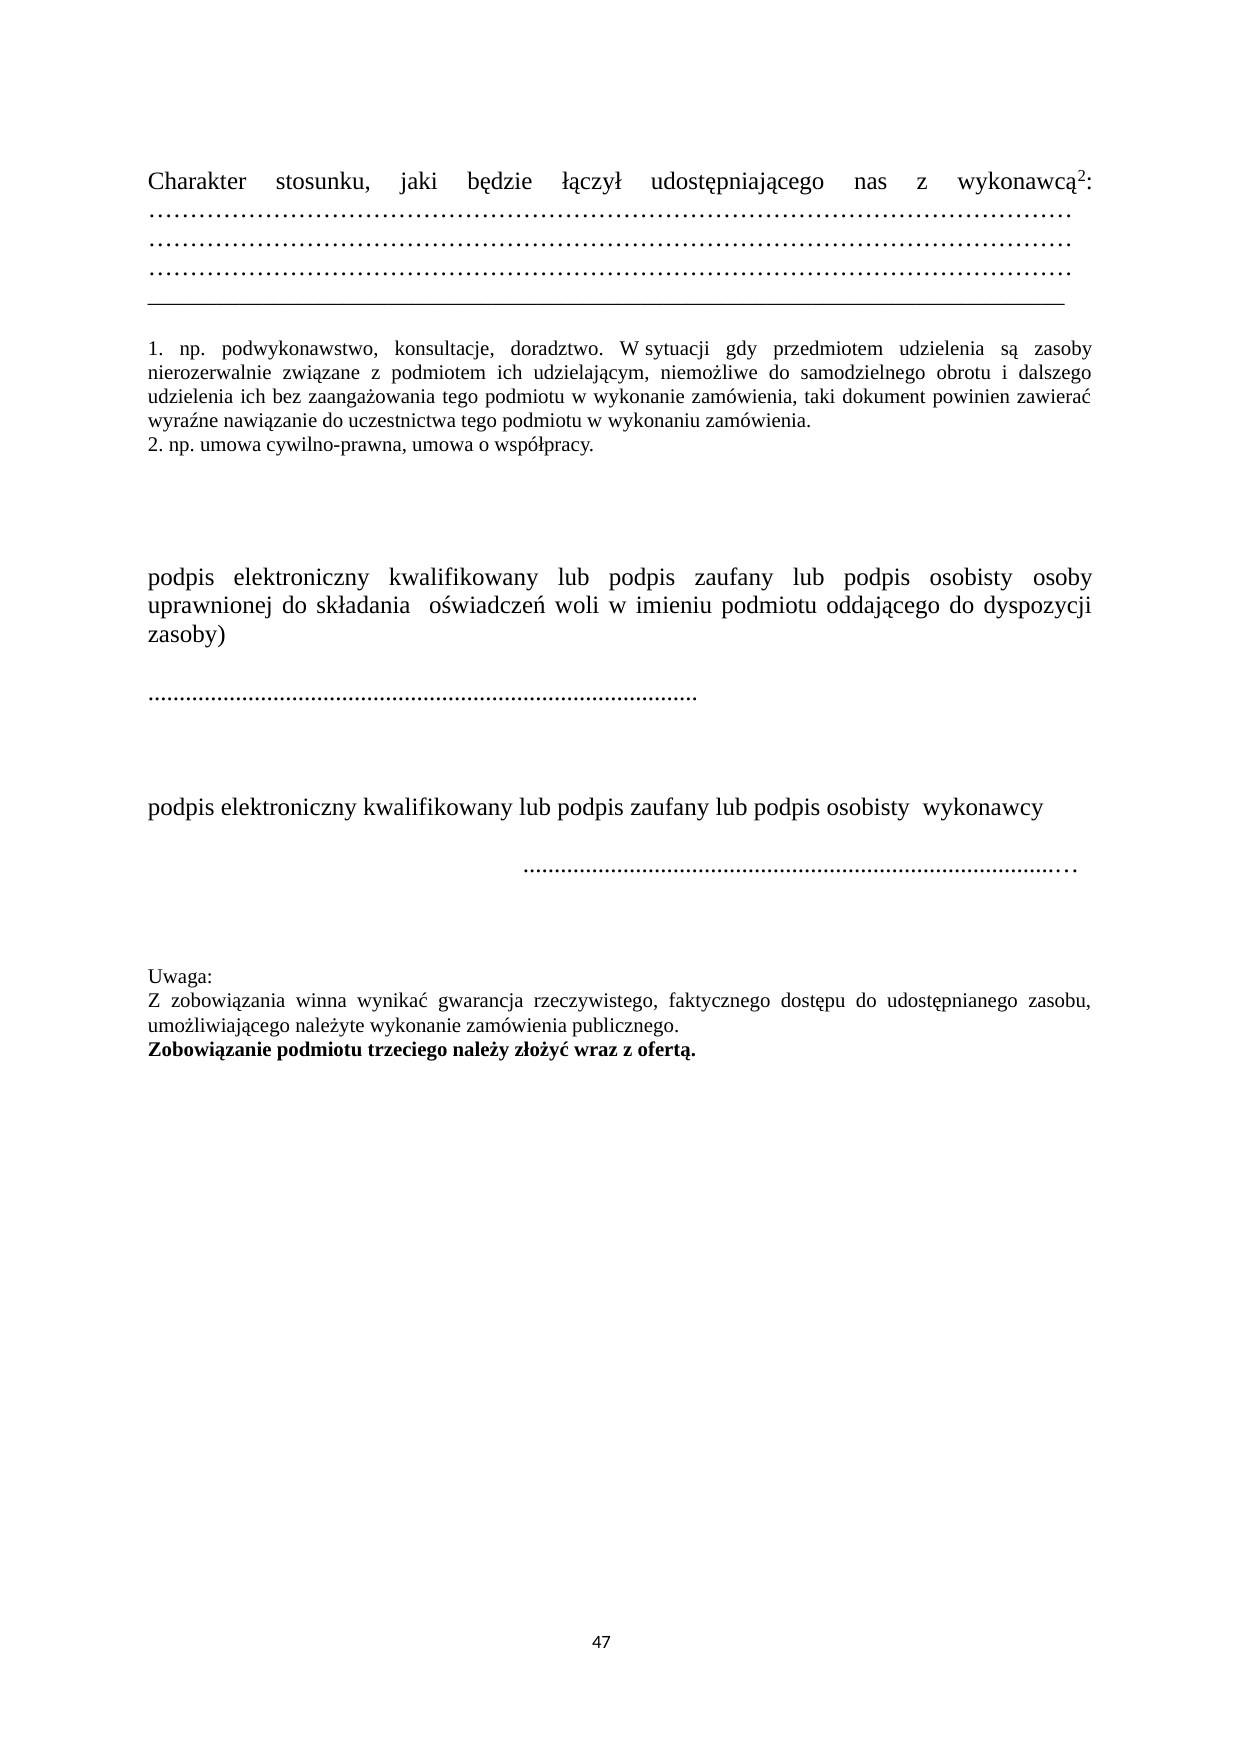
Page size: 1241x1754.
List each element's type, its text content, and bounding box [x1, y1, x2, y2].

text ........................................................................................ [148, 677, 1093, 706]
text 2. np. umowa cywilno-prawna, umowa o współpracy. [148, 432, 1093, 456]
text Z zobowiązania winna wynikać gwarancja rzeczywistego, faktycznego dostępu do udostępnianego zasobu, umożliwiającego należyte wykonanie zamówienia publicznego. [148, 988, 1093, 1037]
text Uwaga: [148, 964, 1093, 988]
text .....................................................................................… [148, 849, 1093, 878]
text ________________________________________________________________________________ [148, 281, 1093, 307]
text podpis elektroniczny kwalifikowany lub podpis zaufany lub podpis osobisty osoby uprawnionej do składania oświadczeń woli w imieniu podmiotu oddającego do dyspozycji zasoby) [148, 562, 1093, 648]
text ………………………………………………………………………………………………… [148, 223, 1093, 252]
text Zobowiązanie podmiotu trzeciego należy złożyć wraz z ofertą. [148, 1037, 1093, 1061]
text Charakter stosunku, jaki będzie łączył udostępniającego nas z wykonawcą2: ………………………………………………………………………………………………… [148, 166, 1093, 223]
text podpis elektroniczny kwalifikowany lub podpis zaufany lub podpis osobisty wykonawcy [148, 792, 1093, 821]
text ………………………………………………………………………………………………… [148, 252, 1093, 281]
text 1. np. podwykonawstwo, konsultacje, doradztwo. W sytuacji gdy przedmiotem udzielenia są zasoby nierozerwalnie związane z podmiotem ich udzielającym, niemożliwe do samodzielnego obrotu i dalszego udzielenia ich bez zaangażowania tego podmiotu w wykonanie zamówienia, taki dokument powinien zawierać wyraźne nawiązanie do uczestnictwa tego podmiotu w wykonaniu zamówienia. [148, 336, 1093, 432]
